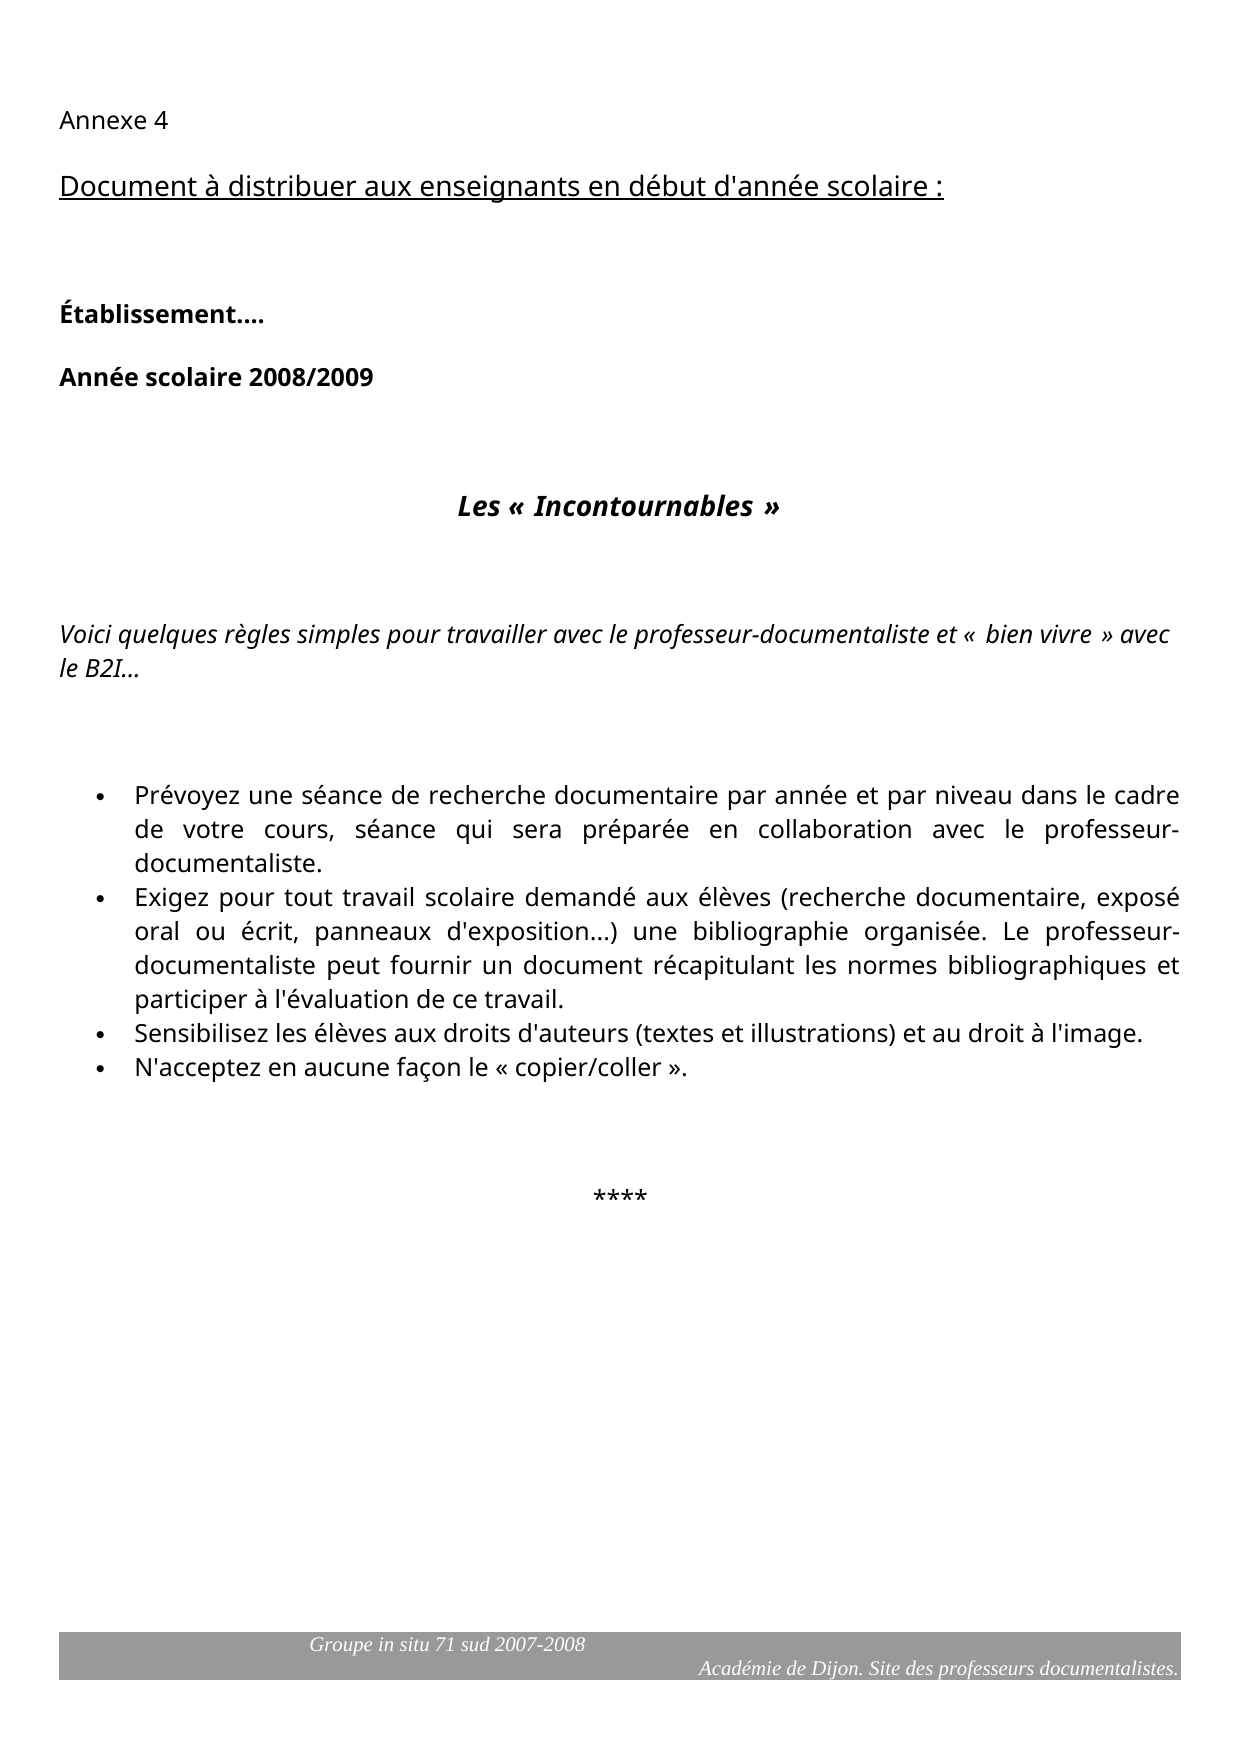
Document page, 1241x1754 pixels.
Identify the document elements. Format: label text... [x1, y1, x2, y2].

text Document à distribuer aux enseignants en début d'année scolaire : [59, 166, 1181, 204]
list Prévoyez une séance de recherche documentaire par année et par niveau dans le cadre de votre cours, séance qui sera préparée en collaboration avec le professeur-documentaliste. [97, 777, 1181, 880]
text Établissement.... [59, 297, 1181, 331]
text Voici quelques règles simples pour travailler avec le professeur-documentaliste et « bien vivre » avec le B2I... [59, 617, 1181, 685]
text Annexe 4 [59, 103, 1181, 137]
list Exigez pour tout travail scolaire demandé aux élèves (recherche documentaire, exposé oral ou écrit, panneaux d'exposition...) une bibliographie organisée. Le professeur-documentaliste peut fournir un document récapitulant les normes bibliographiques et participer à l'évaluation de ce travail. [97, 880, 1181, 1016]
text **** [59, 1181, 1181, 1215]
text Année scolaire 2008/2009 [59, 360, 1181, 394]
text Les « Incontournables » [59, 486, 1181, 524]
list Sensibilisez les élèves aux droits d'auteurs (textes et illustrations) et au droit à l'image. [97, 1016, 1181, 1050]
list N'acceptez en aucune façon le « copier/coller ». [97, 1050, 1181, 1084]
